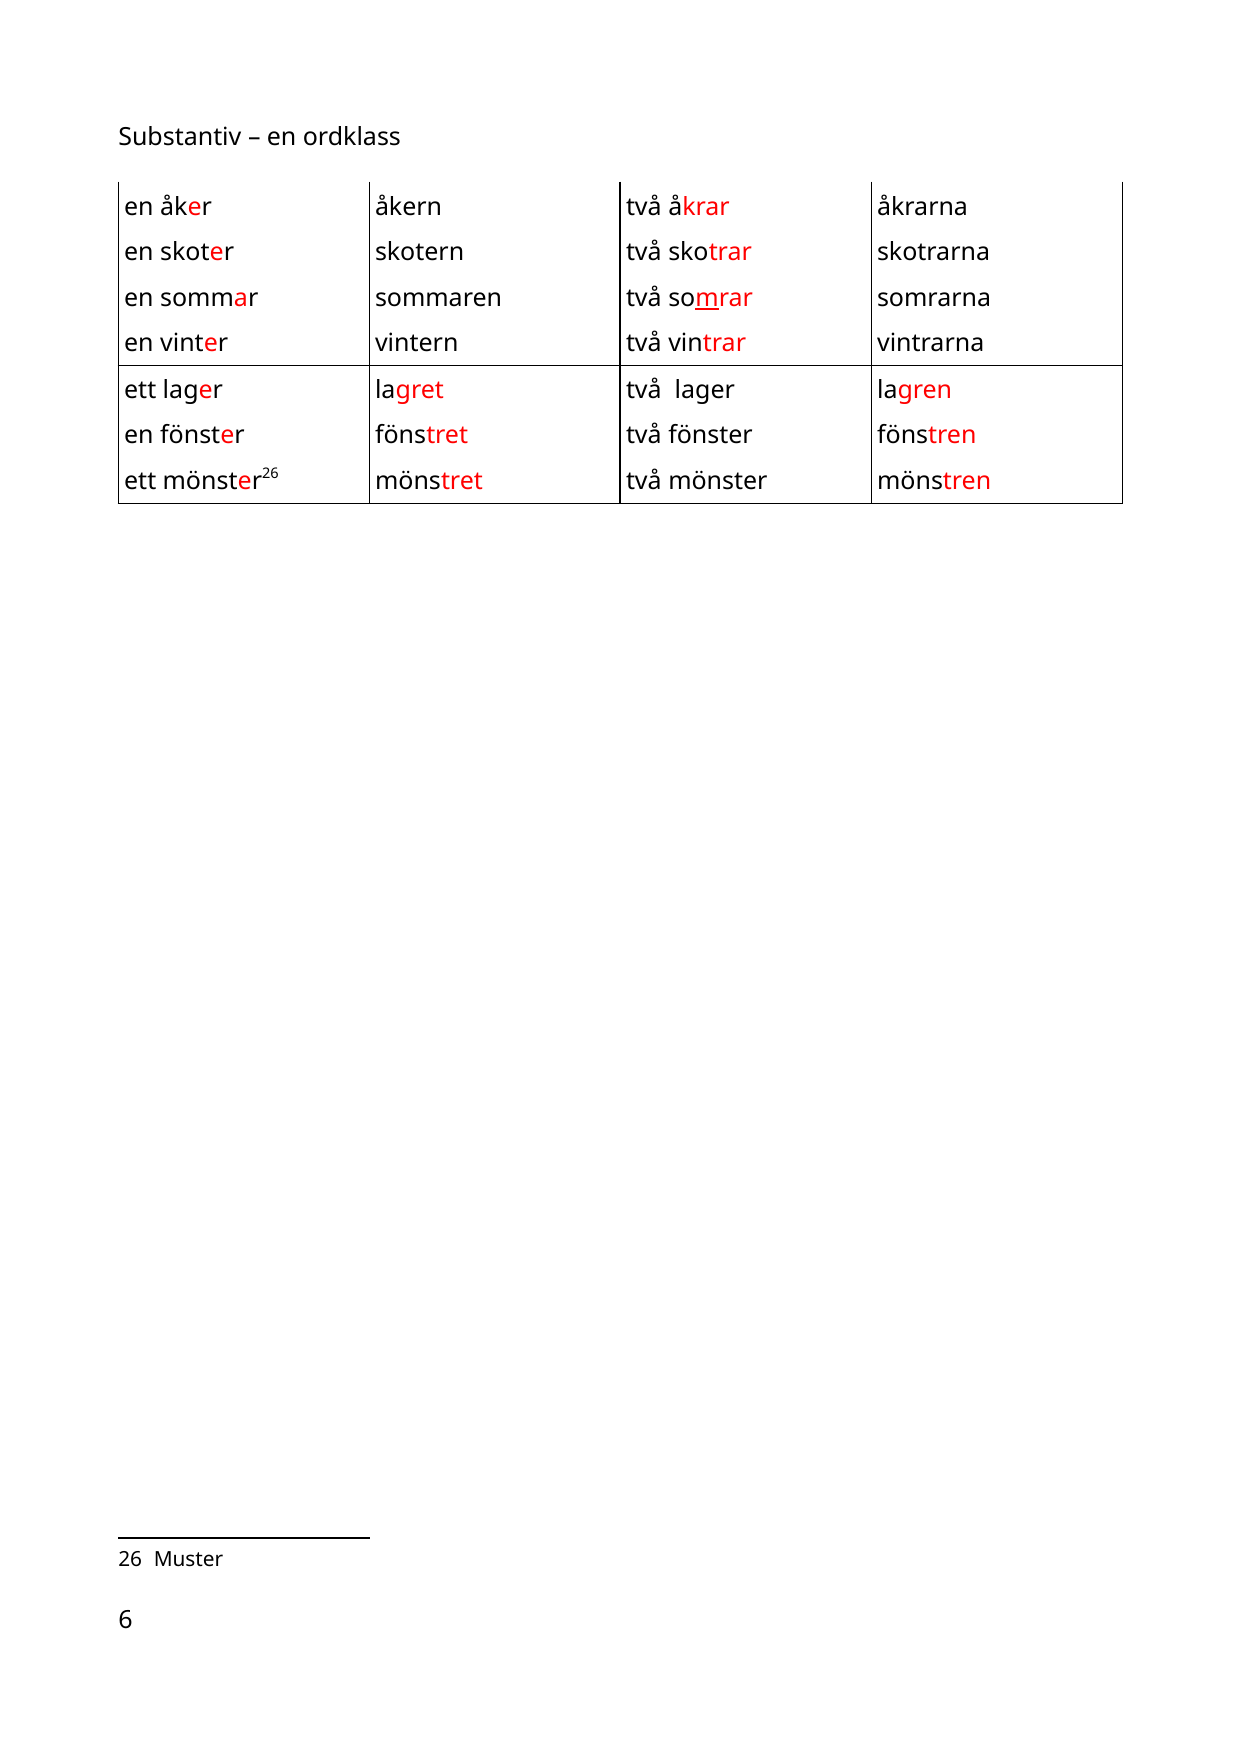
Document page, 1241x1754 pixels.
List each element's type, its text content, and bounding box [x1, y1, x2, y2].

table_cell en sommar [119, 274, 369, 319]
table_cell skotern [370, 228, 619, 274]
table_cell mönstret [370, 457, 619, 502]
table_cell fönstren [872, 411, 1122, 457]
table_cell en fönster [119, 411, 369, 457]
table_cell två somrar [621, 274, 871, 319]
table_cell två lager [621, 366, 871, 411]
table_cell lagret [370, 366, 619, 411]
table_cell två mönster [621, 457, 871, 502]
table_cell ett mönster [119, 457, 369, 502]
table_cell två vintrar [621, 319, 871, 365]
table_cell två åkrar [621, 182, 871, 228]
table_cell en vinter [119, 319, 369, 365]
table_cell två skotrar [621, 228, 871, 274]
table_cell vintrarna [872, 319, 1122, 365]
table_cell två fönster [621, 411, 871, 457]
table_cell fönstret [370, 411, 619, 457]
table_cell sommaren [370, 274, 619, 319]
table_cell vintern [370, 319, 619, 365]
table_cell mönstren [872, 457, 1122, 502]
table_cell somrarna [872, 274, 1122, 319]
table_cell åkern [370, 182, 619, 228]
table_cell ett lager [119, 366, 369, 411]
table_cell en skoter [119, 228, 369, 274]
table_cell skotrarna [872, 228, 1122, 274]
table_cell åkrarna [872, 182, 1122, 228]
table_cell lagren [872, 366, 1122, 411]
table_cell en åker [119, 182, 369, 228]
